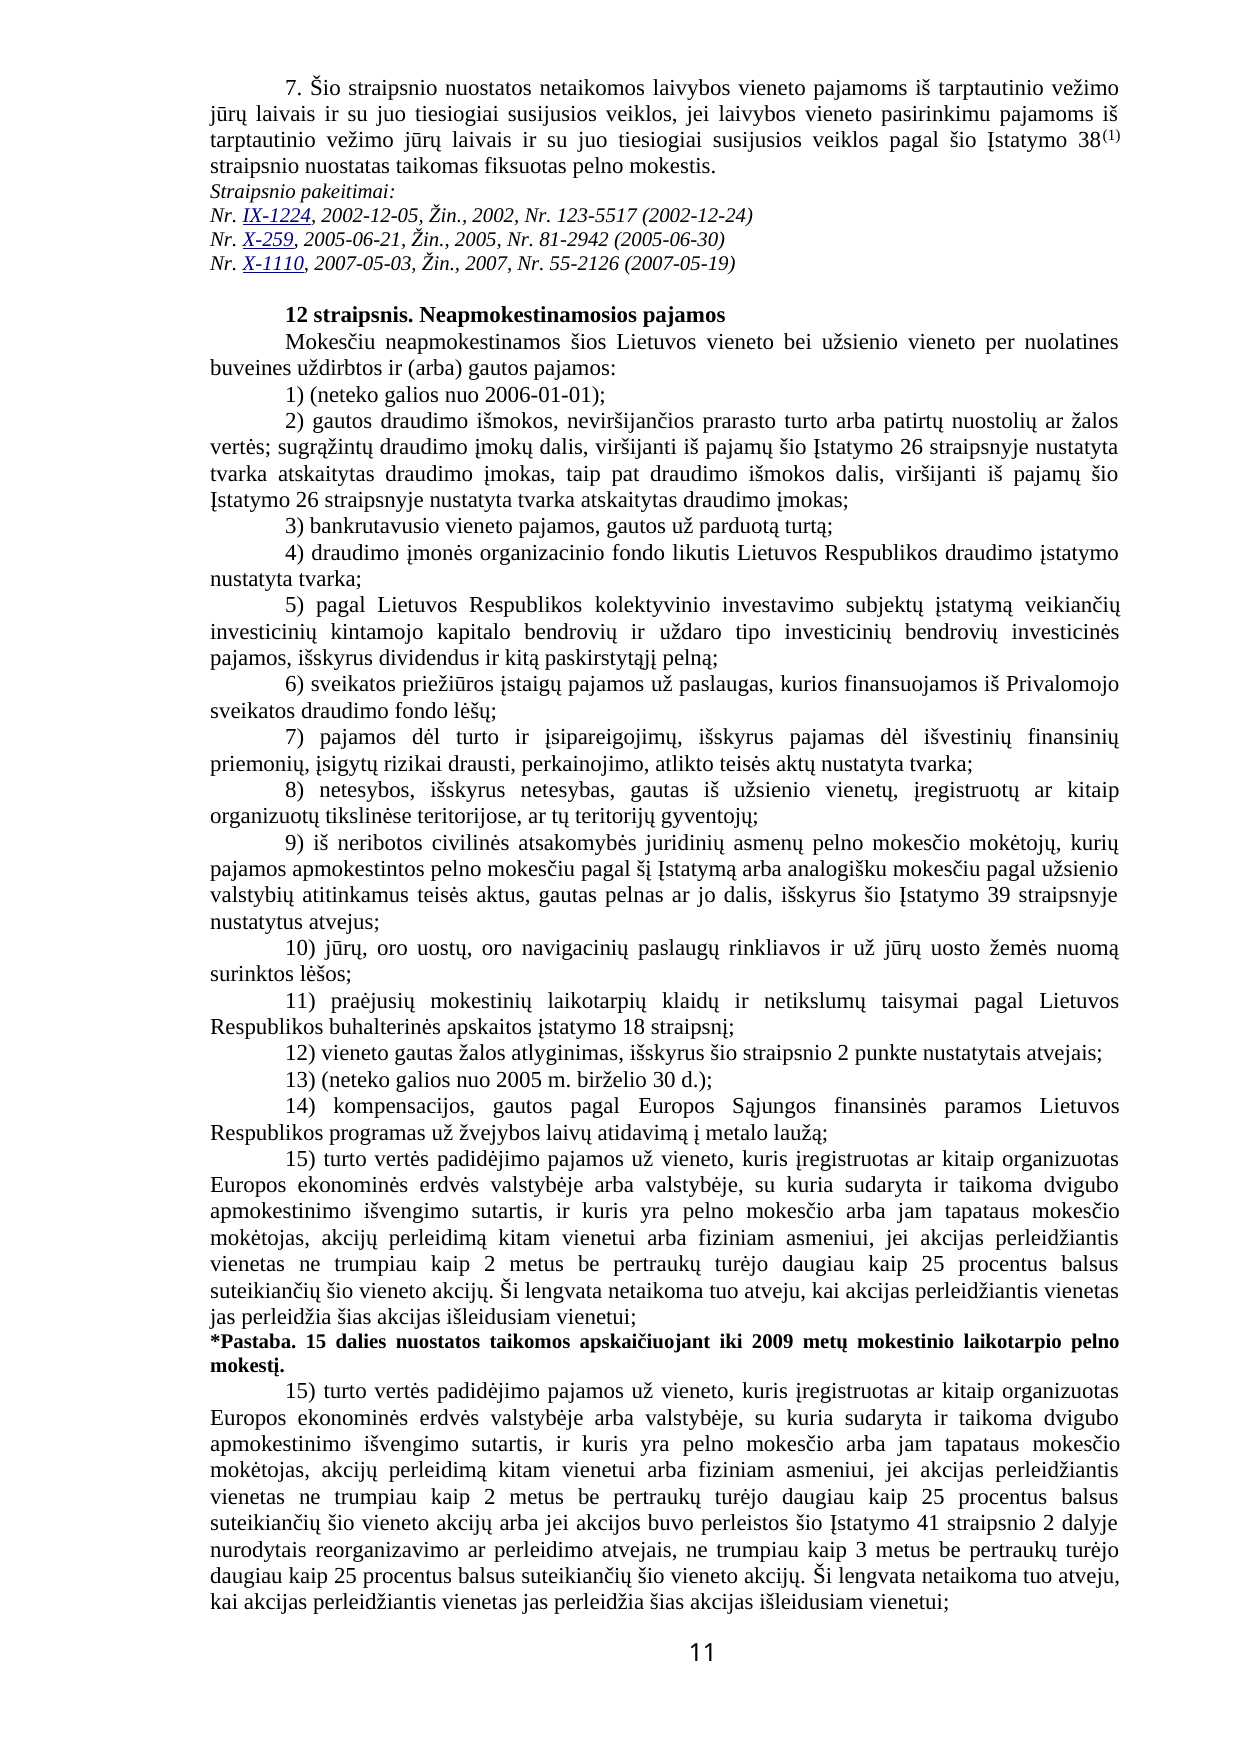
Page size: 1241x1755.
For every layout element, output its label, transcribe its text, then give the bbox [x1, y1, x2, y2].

text 2) gautos draudimo išmokos, neviršijančios prarasto turto arba patirtų nuostolių ar žalos vertės; sugrąžintų draudimo įmokų dalis, viršijanti iš pajamų šio Įstatymo 26 straipsnyje nustatyta tvarka atskaitytas draudimo įmokas, taip pat draudimo išmokos dalis, viršijanti iš pajamų šio Įstatymo 26 straipsnyje nustatyta tvarka atskaitytas draudimo įmokas; [210, 407, 1120, 512]
text 9) iš neribotos civilinės atsakomybės juridinių asmenų pelno mokesčio mokėtojų, kurių pajamos apmokestintos pelno mokesčiu pagal šį Įstatymą arba analogišku mokesčiu pagal užsienio valstybių atitinkamus teisės aktus, gautas pelnas ar jo dalis, išskyrus šio Įstatymo 39 straipsnyje nustatytus atvejus; [210, 829, 1120, 934]
text 13) (neteko galios nuo 2005 m. birželio 30 d.); [210, 1066, 1120, 1092]
text 10) jūrų, oro uostų, oro navigacinių paslaugų rinkliavos ir už jūrų uosto žemės nuomą surinktos lėšos; [210, 934, 1120, 987]
text Nr. X-1110, 2007-05-03, Žin., 2007, Nr. 55-2126 (2007-05-19) [210, 251, 1120, 275]
text 15) turto vertės padidėjimo pajamos už vieneto, kuris įregistruotas ar kitaip organizuotas Europos ekonominės erdvės valstybėje arba valstybėje, su kuria sudaryta ir taikoma dvigubo apmokestinimo išvengimo sutartis, ir kuris yra pelno mokesčio arba jam tapataus mokesčio mokėtojas, akcijų perleidimą kitam vienetui arba fiziniam asmeniui, jei akcijas perleidžiantis vienetas ne trumpiau kaip 2 metus be pertraukų turėjo daugiau kaip 25 procentus balsus suteikiančių šio vieneto akcijų arba jei akcijos buvo perleistos šio Įstatymo 41 straipsnio 2 dalyje nurodytais reorganizavimo ar perleidimo atvejais, ne trumpiau kaip 3 metus be pertraukų turėjo daugiau kaip 25 procentus balsus suteikiančių šio vieneto akcijų. Ši lengvata netaikoma tuo atveju, kai akcijas perleidžiantis vienetas jas perleidžia šias akcijas išleidusiam vienetui; [210, 1377, 1120, 1615]
text 4) draudimo įmonės organizacinio fondo likutis Lietuvos Respublikos draudimo įstatymo nustatyta tvarka; [210, 539, 1120, 591]
text 1) (neteko galios nuo 2006-01-01); [210, 381, 1120, 407]
text Nr. IX-1224, 2002-12-05, Žin., 2002, Nr. 123-5517 (2002-12-24) [210, 203, 1120, 227]
text 8) netesybos, išskyrus netesybas, gautas iš užsienio vienetų, įregistruotų ar kitaip organizuotų tikslinėse teritorijose, ar tų teritorijų gyventojų; [210, 776, 1120, 829]
text 5) pagal Lietuvos Respublikos kolektyvinio investavimo subjektų įstatymą veikiančių investicinių kintamojo kapitalo bendrovių ir uždaro tipo investicinių bendrovių investicinės pajamos, išskyrus dividendus ir kitą paskirstytąjį pelną; [210, 591, 1120, 671]
text 7. Šio straipsnio nuostatos netaikomos laivybos vieneto pajamoms iš tarptautinio vežimo jūrų laivais ir su juo tiesiogiai susijusios veiklos, jei laivybos vieneto pasirinkimu pajamoms iš tarptautinio vežimo jūrų laivais ir su juo tiesiogiai susijusios veiklos pagal šio Įstatymo 38(1) straipsnio nuostatas taikomas fiksuotas pelno mokestis. [210, 73, 1120, 179]
text Nr. X-259, 2005-06-21, Žin., 2005, Nr. 81-2942 (2005-06-30) [210, 227, 1120, 251]
text 12 straipsnis. Neapmokestinamosios pajamos [210, 302, 1120, 328]
text 15) turto vertės padidėjimo pajamos už vieneto, kuris įregistruotas ar kitaip organizuotas Europos ekonominės erdvės valstybėje arba valstybėje, su kuria sudaryta ir taikoma dvigubo apmokestinimo išvengimo sutartis, ir kuris yra pelno mokesčio arba jam tapataus mokesčio mokėtojas, akcijų perleidimą kitam vienetui arba fiziniam asmeniui, jei akcijas perleidžiantis vienetas ne trumpiau kaip 2 metus be pertraukų turėjo daugiau kaip 25 procentus balsus suteikiančių šio vieneto akcijų. Ši lengvata netaikoma tuo atveju, kai akcijas perleidžiantis vienetas jas perleidžia šias akcijas išleidusiam vienetui; [210, 1145, 1120, 1329]
text 14) kompensacijos, gautos pagal Europos Sąjungos finansinės paramos Lietuvos Respublikos programas už žvejybos laivų atidavimą į metalo laužą; [210, 1092, 1120, 1145]
text 3) bankrutavusio vieneto pajamos, gautos už parduotą turtą; [210, 512, 1120, 539]
text Straipsnio pakeitimai: [210, 179, 1120, 203]
text 12) vieneto gautas žalos atlyginimas, išskyrus šio straipsnio 2 punkte nustatytais atvejais; [210, 1039, 1120, 1066]
text 7) pajamos dėl turto ir įsipareigojimų, išskyrus pajamas dėl išvestinių finansinių priemonių, įsigytų rizikai drausti, perkainojimo, atlikto teisės aktų nustatyta tvarka; [210, 723, 1120, 776]
text *Pastaba. 15 dalies nuostatos taikomos apskaičiuojant iki 2009 metų mokestinio laikotarpio pelno mokestį. [210, 1329, 1120, 1377]
text 6) sveikatos priežiūros įstaigų pajamos už paslaugas, kurios finansuojamos iš Privalomojo sveikatos draudimo fondo lėšų; [210, 671, 1120, 723]
text 11) praėjusių mokestinių laikotarpių klaidų ir netikslumų taisymai pagal Lietuvos Respublikos buhalterinės apskaitos įstatymo 18 straipsnį; [210, 987, 1120, 1039]
text Mokesčiu neapmokestinamos šios Lietuvos vieneto bei užsienio vieneto per nuolatines buveines uždirbtos ir (arba) gautos pajamos: [210, 328, 1120, 381]
